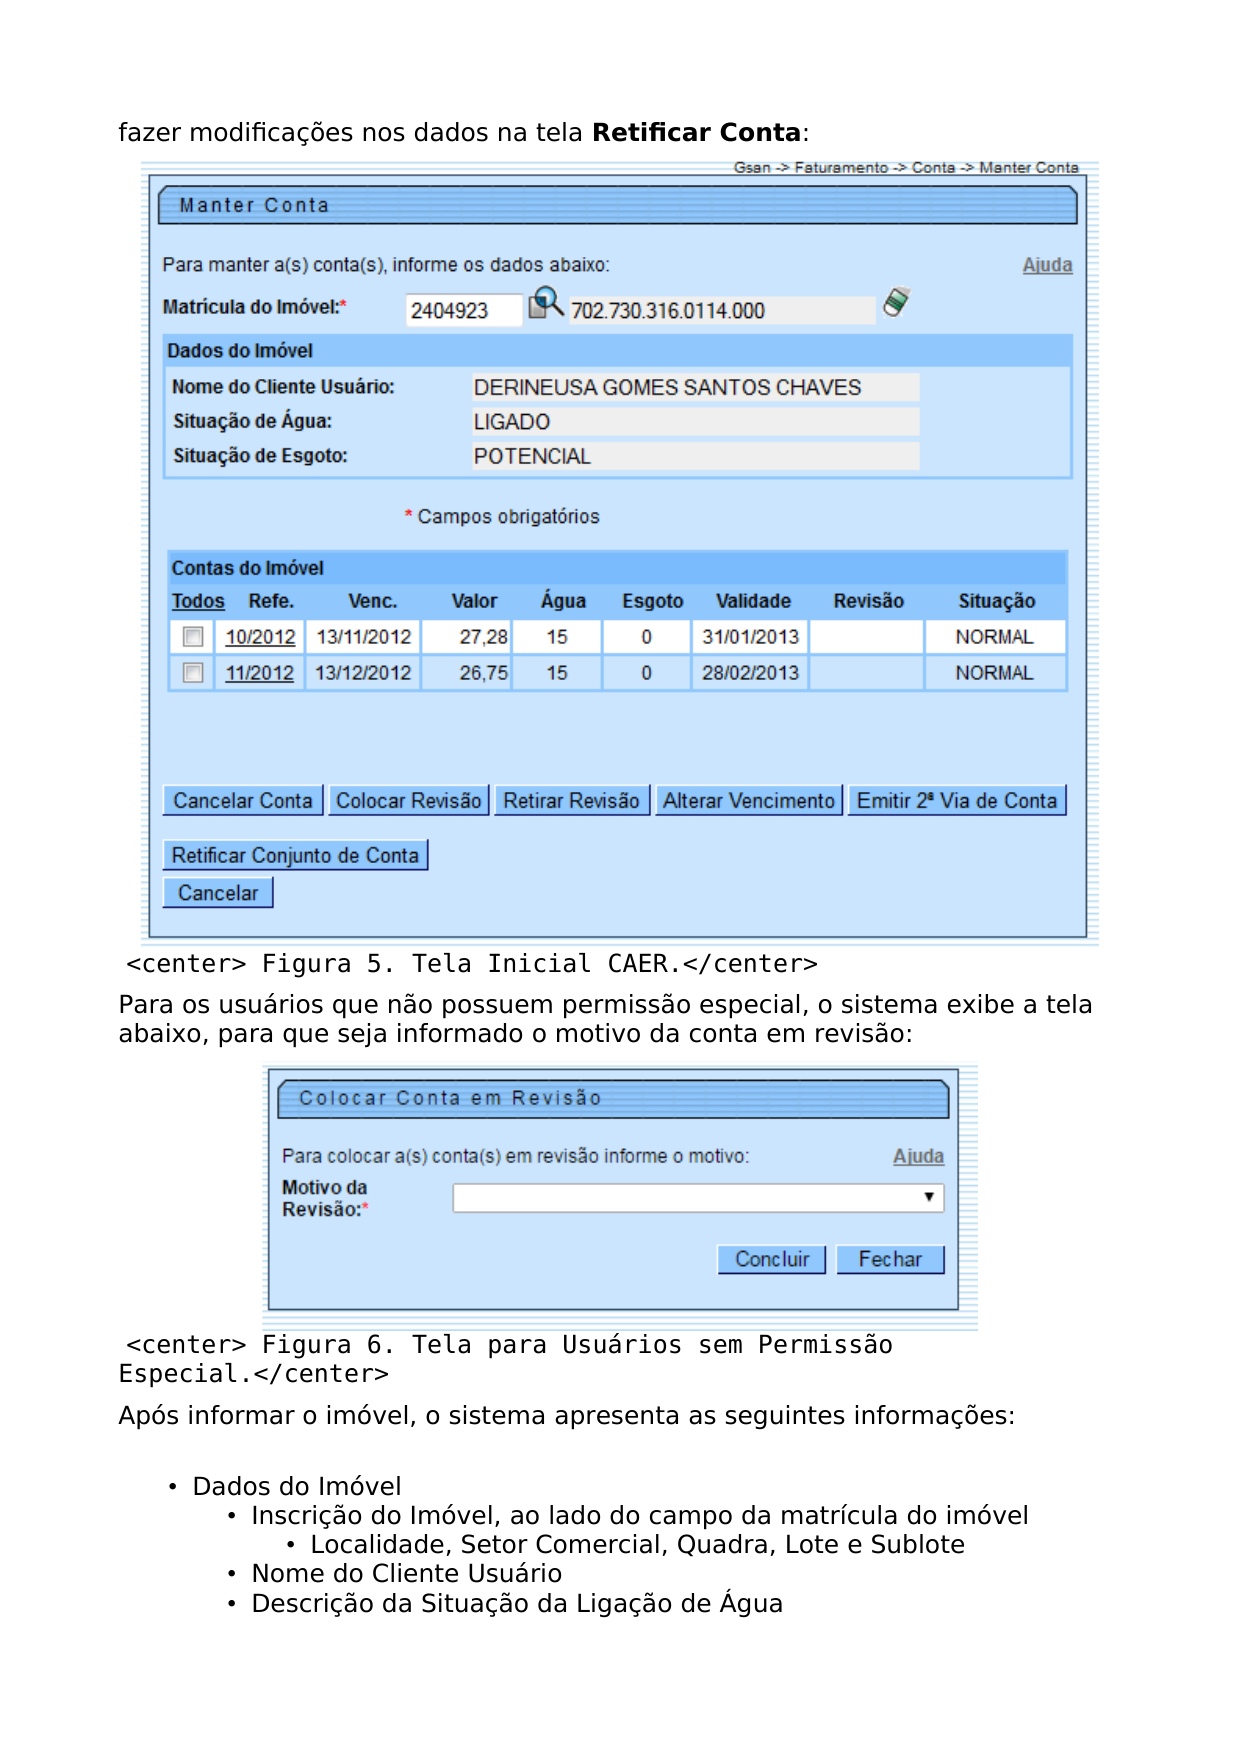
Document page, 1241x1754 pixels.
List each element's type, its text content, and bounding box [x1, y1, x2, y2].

list Inscrição do Imóvel, ao lado do campo da matrícula do imóvel [236, 1501, 1122, 1530]
list Localidade, Setor Comercial, Quadra, Lote e Sublote [295, 1530, 1122, 1559]
list Dados do Imóvel [177, 1472, 1122, 1501]
picture [141, 159, 1099, 949]
list Nome do Cliente Usuário [236, 1559, 1122, 1589]
picture [262, 1061, 978, 1331]
list Descrição da Situação da Ligação de Água [236, 1589, 1122, 1618]
text <center> Figura 5. Tela Inicial CAER.</center> [118, 160, 1122, 978]
text Após informar o imóvel, o sistema apresenta as seguintes informações: [118, 1401, 1122, 1430]
text fazer modificações nos dados na tela Retificar Conta: [118, 118, 1122, 147]
text <center> Figura 6. Tela para Usuários sem Permissão Especial.</center> [118, 1061, 1122, 1388]
text Para os usuários que não possuem permissão especial, o sistema exibe a tela abaixo, para que seja informado o motivo da conta em revisão: [118, 991, 1122, 1049]
